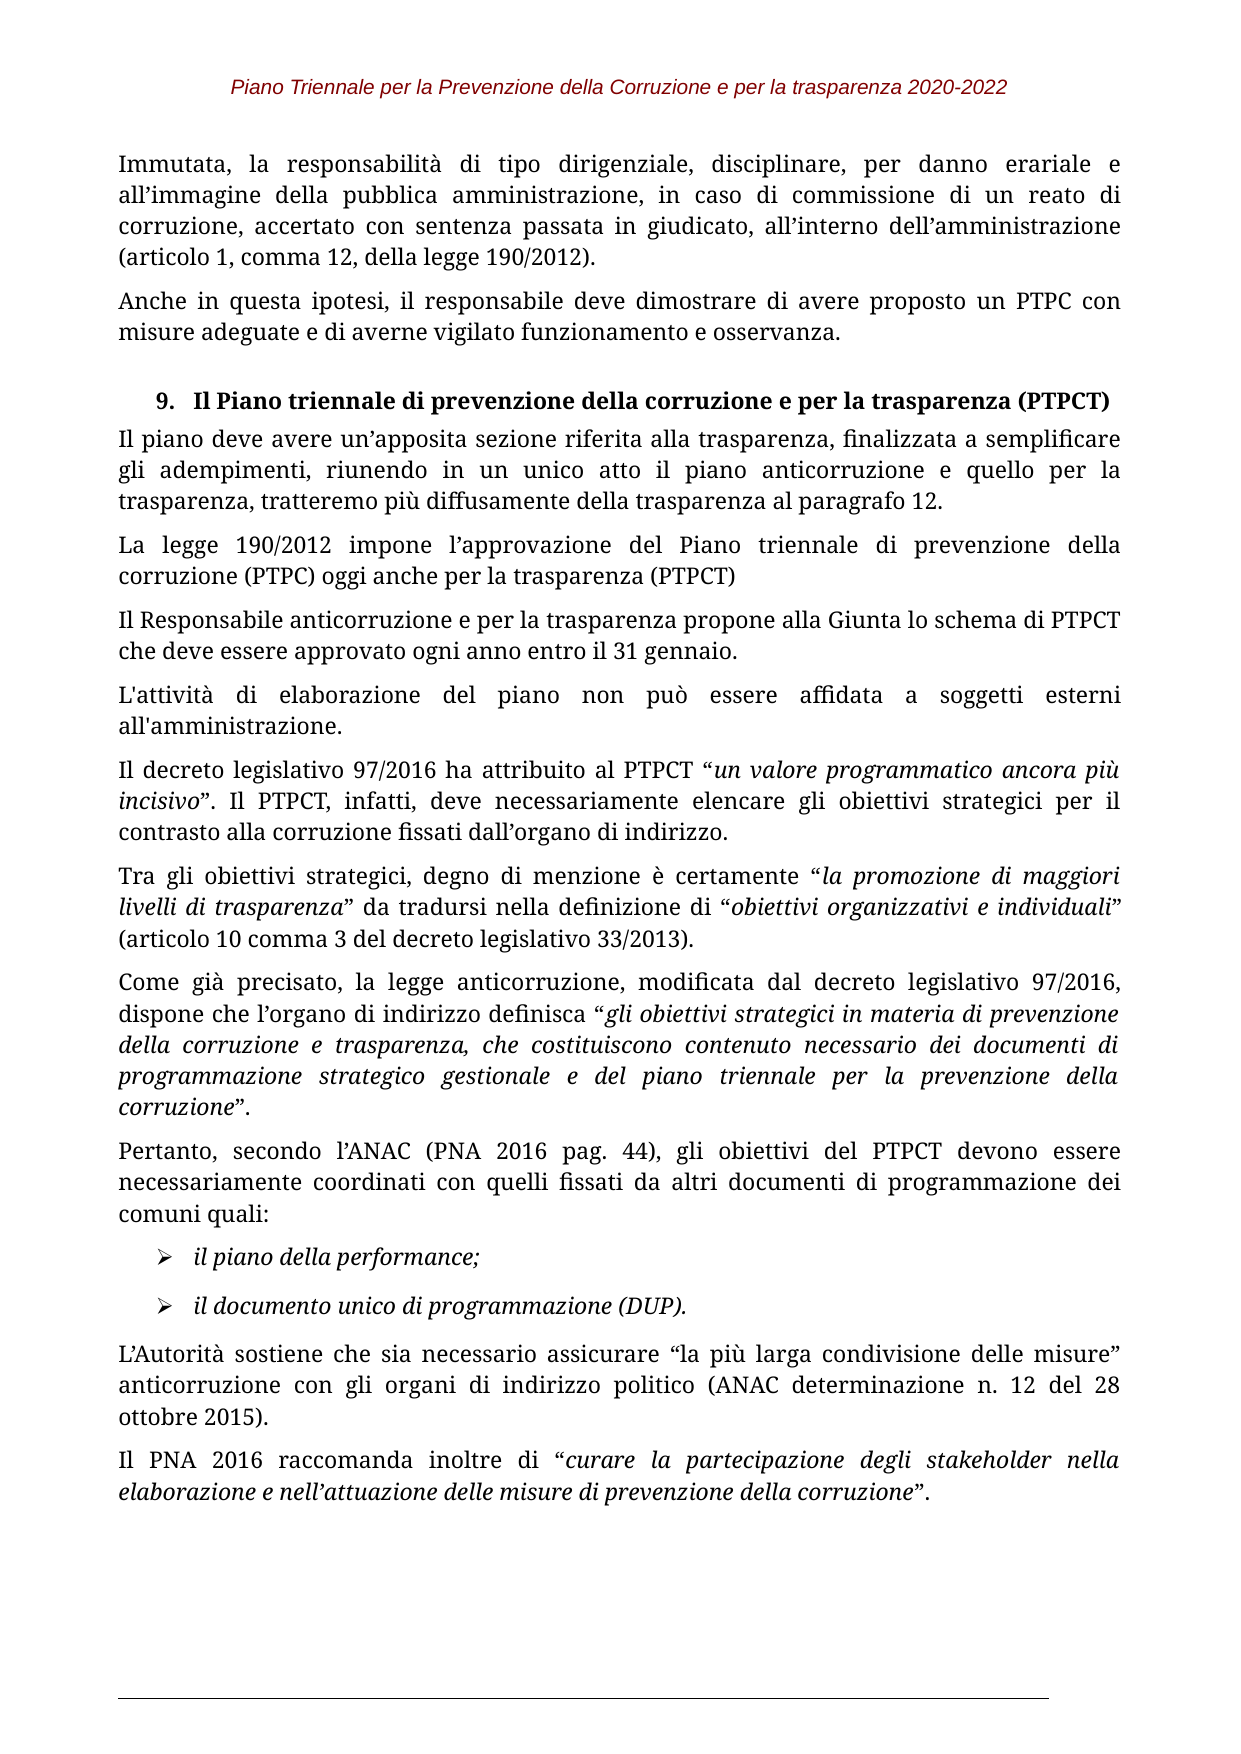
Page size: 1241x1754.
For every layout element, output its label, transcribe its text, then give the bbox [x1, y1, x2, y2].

text Immutata, la responsabilità di tipo dirigenziale, disciplinare, per danno erariale e all’immagine della pubblica amministrazione, in caso di commissione di un reato di corruzione, accertato con sentenza passata in giudicato, all’interno dell’amministrazione (articolo 1, comma 12, della legge 190/2012). [118, 148, 1122, 273]
list il documento unico di programmazione (DUP). [156, 1290, 1122, 1321]
text Il Responsabile anticorruzione e per la trasparenza propone alla Giunta lo schema di PTPCT che deve essere approvato ogni anno entro il 31 gennaio. [118, 604, 1122, 666]
text Pertanto, secondo l’ANAC (PNA 2016 pag. 44), gli obiettivi del PTPCT devono essere necessariamente coordinati con quelli fissati da altri documenti di programmazione dei comuni quali: [118, 1135, 1122, 1229]
text Come già precisato, la legge anticorruzione, modificata dal decreto legislativo 97/2016, dispone che l’organo di indirizzo definisca “gli obiettivi strategici in materia di prevenzione della corruzione e trasparenza, che costituiscono contenuto necessario dei documenti di programmazione strategico gestionale e del piano triennale per la prevenzione della corruzione”. [118, 966, 1122, 1123]
text Il PNA 2016 raccomanda inoltre di “curare la partecipazione degli stakeholder nella elaborazione e nell’attuazione delle misure di prevenzione della corruzione”. [118, 1444, 1122, 1507]
text L'attività di elaborazione del piano non può essere affidata a soggetti esterni all'amministrazione. [118, 679, 1122, 741]
list il piano della performance; [156, 1241, 1122, 1273]
text Anche in questa ipotesi, il responsabile deve dimostrare di avere proposto un PTPC con misure adeguate e di averne vigilato funzionamento e osservanza. [118, 285, 1122, 348]
text Il piano deve avere un’apposita sezione riferita alla trasparenza, finalizzata a semplificare gli adempimenti, riunendo in un unico atto il piano anticorruzione e quello per la trasparenza, tratteremo più diffusamente della trasparenza al paragrafo 12. [118, 423, 1122, 516]
text La legge 190/2012 impone l’approvazione del Piano triennale di prevenzione della corruzione (PTPC) oggi anche per la trasparenza (PTPCT) [118, 529, 1122, 591]
text Il decreto legislativo 97/2016 ha attribuito al PTPCT “un valore programmatico ancora più incisivo”. Il PTPCT, infatti, deve necessariamente elencare gli obiettivi strategici per il contrasto alla corruzione fissati dall’organo di indirizzo. [118, 754, 1122, 848]
text L’Autorità sostiene che sia necessario assicurare “la più larga condivisione delle misure” anticorruzione con gli organi di indirizzo politico (ANAC determinazione n. 12 del 28 ottobre 2015). [118, 1338, 1122, 1432]
text Tra gli obiettivi strategici, degno di menzione è certamente “la promozione di maggiori livelli di trasparenza” da tradursi nella definizione di “obiettivi organizzativi e individuali” (articolo 10 comma 3 del decreto legislativo 33/2013). [118, 860, 1122, 954]
list Il Piano triennale di prevenzione della corruzione e per la trasparenza (PTPCT) [156, 385, 1122, 416]
